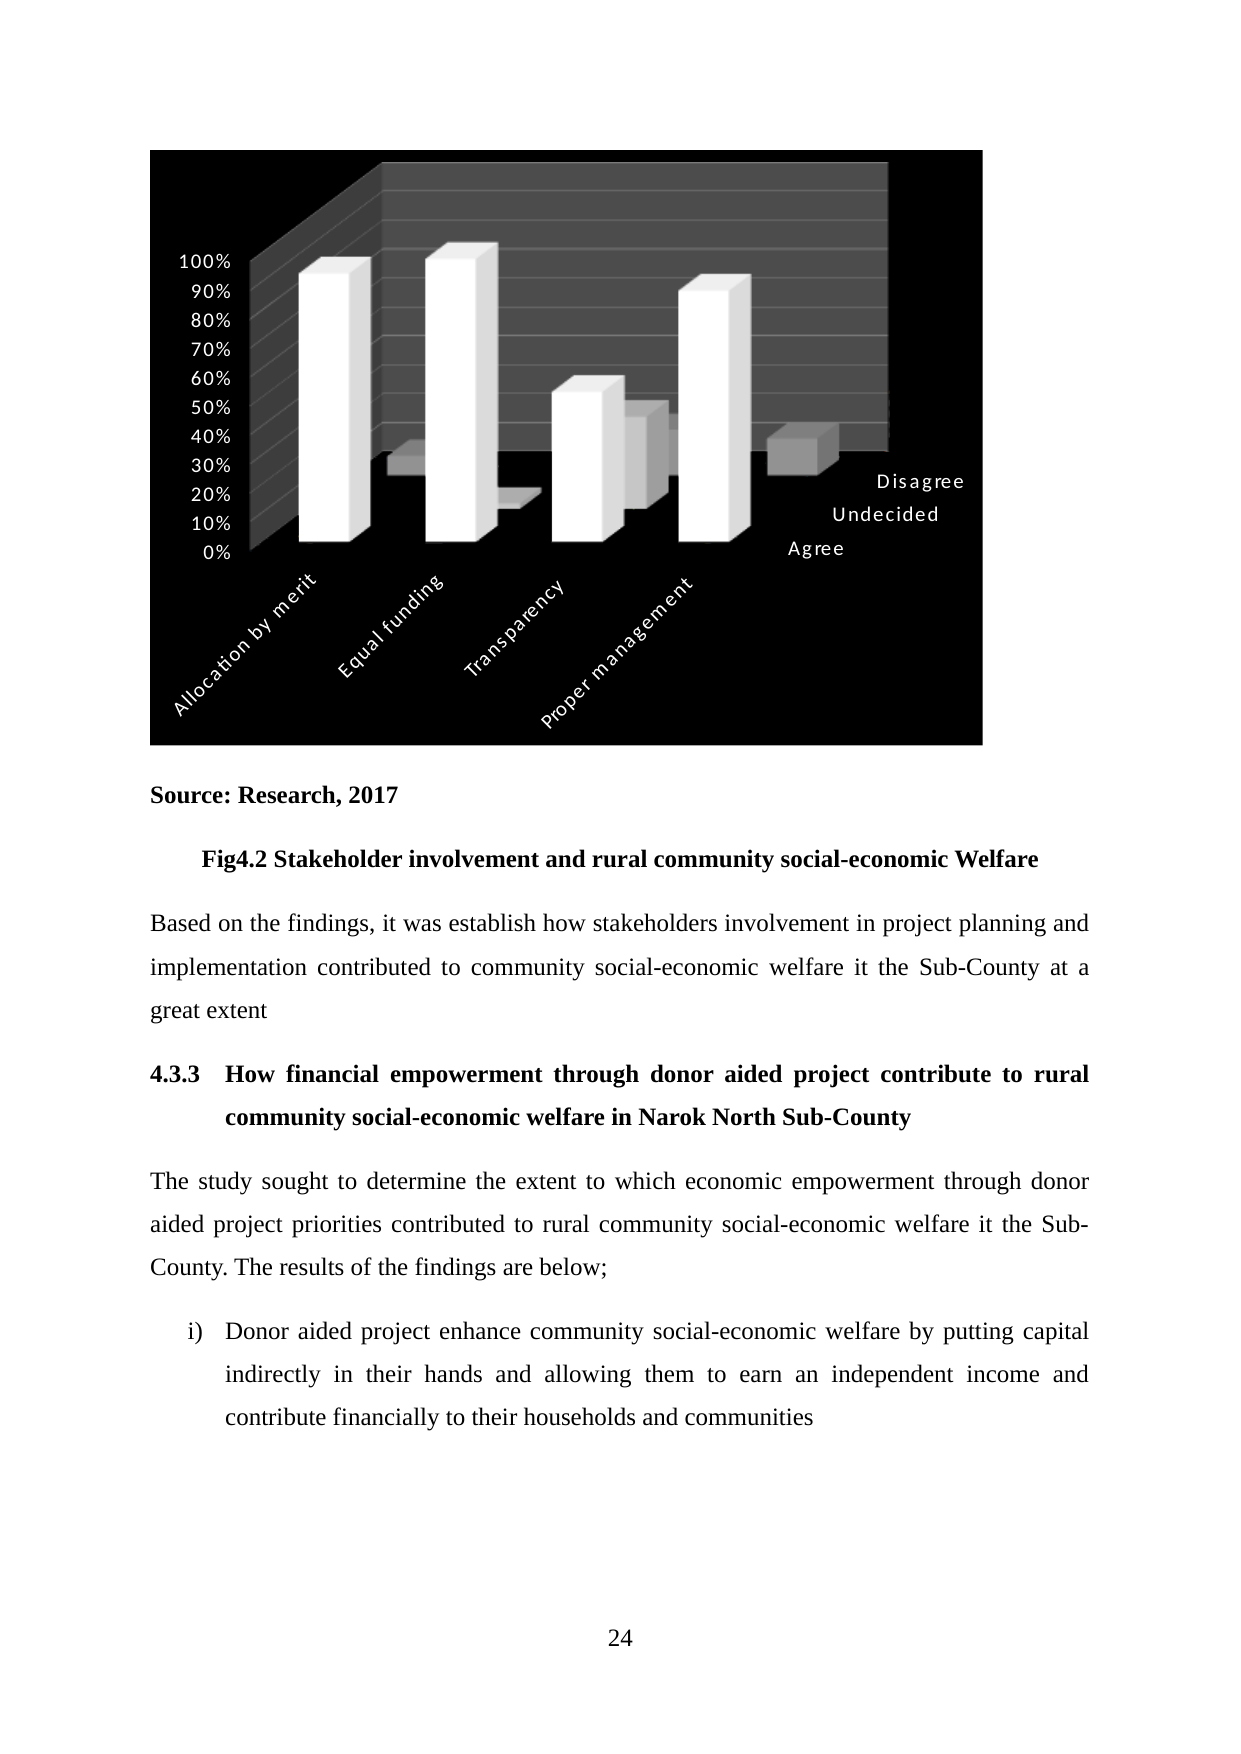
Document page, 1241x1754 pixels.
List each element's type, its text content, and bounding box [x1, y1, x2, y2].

text The study sought to determine the extent to which economic empowerment through donor aided project priorities contributed to rural community social-economic welfare it the Sub-County. The results of the findings are below; [150, 1166, 1090, 1281]
text Source: Research, 2017 [150, 781, 1090, 809]
text Based on the findings, it was establish how stakeholders involvement in project planning and implementation contributed to community social-economic welfare it the Sub-County at a great extent [150, 908, 1090, 1023]
list Donor aided project enhance community social-economic welfare by putting capital indirectly in their hands and allowing them to earn an independent income and contribute financially to their households and communities [187, 1316, 1090, 1431]
text Fig4.2 Stakeholder involvement and rural community social-economic Welfare [150, 844, 1090, 873]
list How financial empowerment through donor aided project contribute to rural community social-economic welfare in Narok North Sub-County [150, 1059, 1090, 1131]
